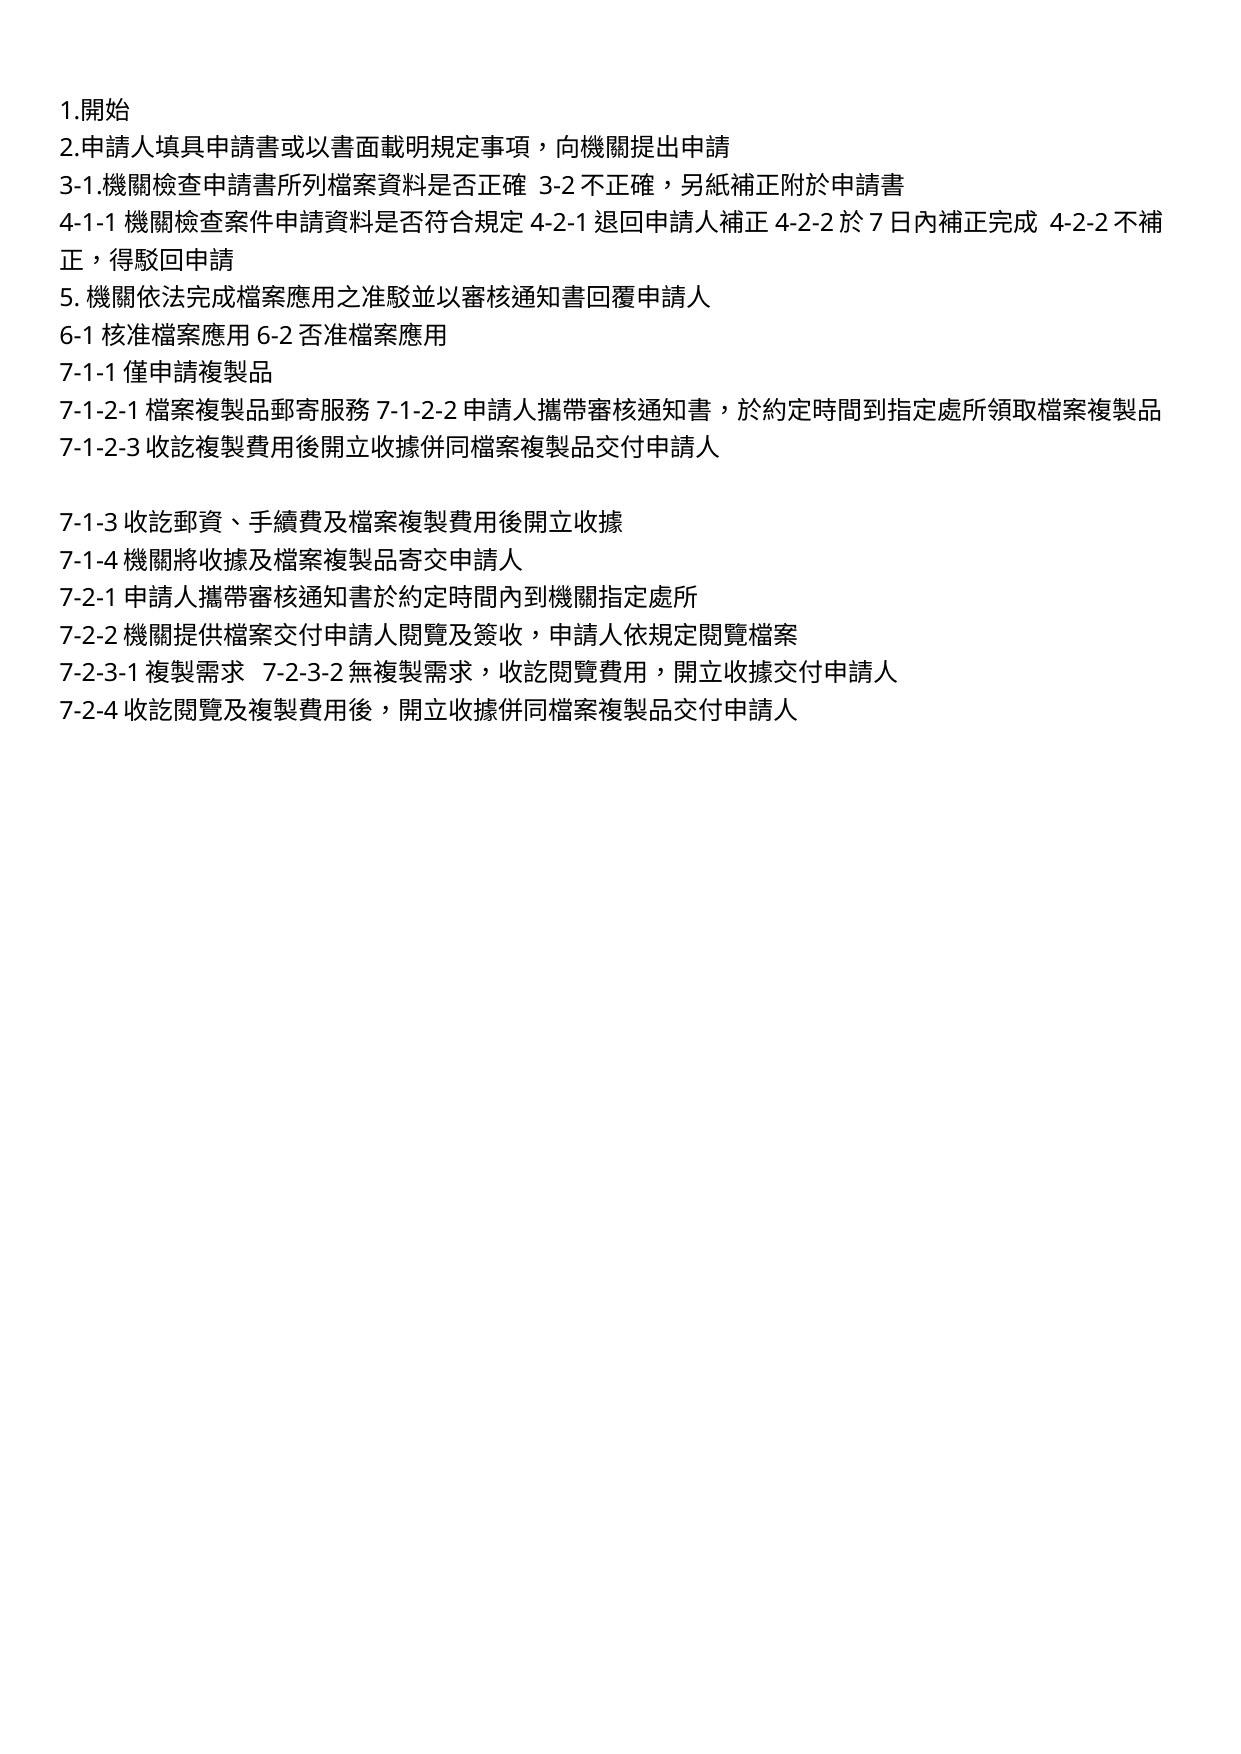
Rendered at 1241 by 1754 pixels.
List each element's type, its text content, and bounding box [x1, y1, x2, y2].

text 3-1.機關檢查申請書所列檔案資料是否正確 3-2不正確，另紙補正附於申請書 [59, 164, 1181, 202]
text 7-1-4機關將收據及檔案複製品寄交申請人 [59, 539, 1181, 577]
text 5. 機關依法完成檔案應用之准駁並以審核通知書回覆申請人 [59, 277, 1181, 314]
text 2.申請人填具申請書或以書面載明規定事項，向機關提出申請 [59, 127, 1181, 164]
text 1.開始 [59, 89, 1181, 127]
text 6-1核准檔案應用 6-2否准檔案應用 [59, 314, 1181, 352]
text 4-1-1 機關檢查案件申請資料是否符合規定 4-2-1退回申請人補正 4-2-2於7日內補正完成 4-2-2不補正，得駁回申請 [59, 202, 1181, 277]
text 7-1-3收訖郵資、手續費及檔案複製費用後開立收據 [59, 502, 1181, 539]
text 7-2-2機關提供檔案交付申請人閱覽及簽收，申請人依規定閱覽檔案 [59, 614, 1181, 652]
text 7-1-2-1檔案複製品郵寄服務 7-1-2-2申請人攜帶審核通知書，於約定時間到指定處所領取檔案複製品 7-1-2-3收訖複製費用後開立收據併同檔案複製品交付申請人 [59, 389, 1181, 464]
text 7-2-1申請人攜帶審核通知書於約定時間內到機關指定處所 [59, 577, 1181, 614]
text 7-2-3-1複製需求 7-2-3-2無複製需求，收訖閱覽費用，開立收據交付申請人 [59, 652, 1181, 689]
text 7-1-1僅申請複製品 [59, 352, 1181, 389]
text 7-2-4收訖閱覽及複製費用後，開立收據併同檔案複製品交付申請人 [59, 689, 1181, 727]
